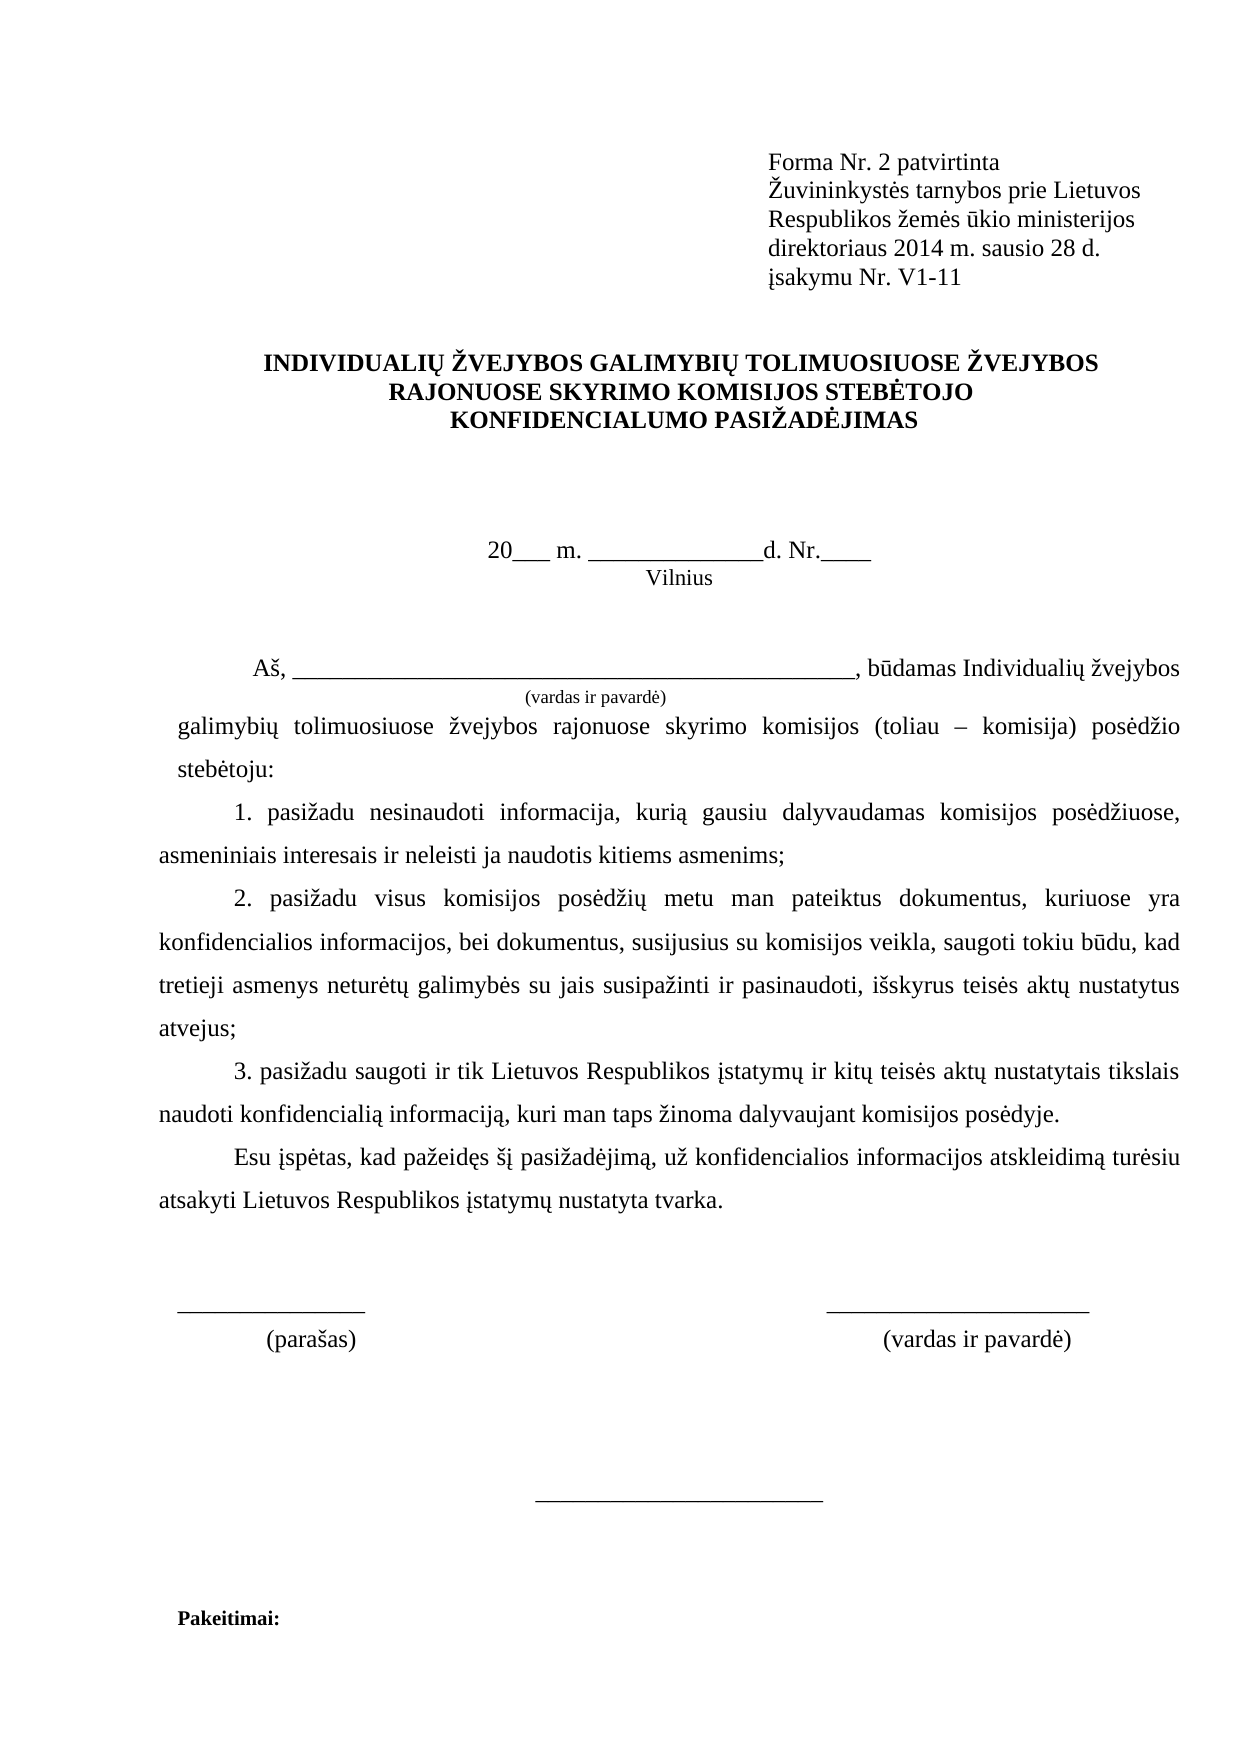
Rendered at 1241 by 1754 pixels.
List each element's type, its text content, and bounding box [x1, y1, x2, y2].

text direktoriaus 2014 m. sausio 28 d. [768, 233, 1176, 262]
text (parašas) (vardas ir pavardė) [177, 1324, 1181, 1353]
text _______________ _____________________ [177, 1287, 1181, 1315]
text Vilnius [177, 564, 1181, 590]
text galimybių tolimuosiuose žvejybos rajonuose skyrimo komisijos (toliau – komisija) posėdžio stebėtoju: [177, 711, 1181, 783]
text rajonuose skyrimo komisijos stebėtojo [236, 377, 1132, 406]
text konfidencialumo pasižadėjimas [236, 406, 1132, 434]
text Pakeitimai: [177, 1606, 1181, 1630]
text Forma Nr. 2 patvirtinta [768, 147, 1176, 176]
text 3. pasižadu saugoti ir tik Lietuvos Respublikos įstatymų ir kitų teisės aktų nustatytais tikslais naudoti konfidencialią informaciją, kuri man taps žinoma dalyvaujant komisijos posėdyje. [158, 1056, 1181, 1128]
text (vardas ir pavardė) [177, 686, 1181, 708]
text _______________________ [177, 1476, 1181, 1505]
text įsakymu Nr. V1-11 [768, 262, 1176, 291]
text 1. pasižadu nesinaudoti informacija, kurią gausiu dalyvaudamas komisijos posėdžiuose, asmeniniais interesais ir neleisti ja naudotis kitiems asmenims; [158, 797, 1181, 869]
text 2. pasižadu visus komisijos posėdžių metu man pateiktus dokumentus, kuriuose yra konfidencialios informacijos, bei dokumentus, susijusius su komisijos veikla, saugoti tokiu būdu, kad tretieji asmenys neturėtų galimybės su jais susipažinti ir pasinaudoti, išskyrus teisės aktų nustatytus atvejus; [158, 883, 1181, 1042]
text Žuvininkystės tarnybos prie Lietuvos Respublikos žemės ūkio ministerijos [768, 176, 1176, 233]
text Esu įspėtas, kad pažeidęs šį pasižadėjimą, už konfidencialios informacijos atskleidimą turėsiu atsakyti Lietuvos Respublikos įstatymų nustatyta tvarka. [158, 1142, 1181, 1214]
text Aš, _____________________________________________, būdamas Individualių žvejybos [177, 653, 1181, 682]
text 20___ m. ______________d. Nr.____ [177, 535, 1181, 564]
text individualių žvejybos galimybių tolimuosiuose žvejybos [236, 348, 1132, 377]
